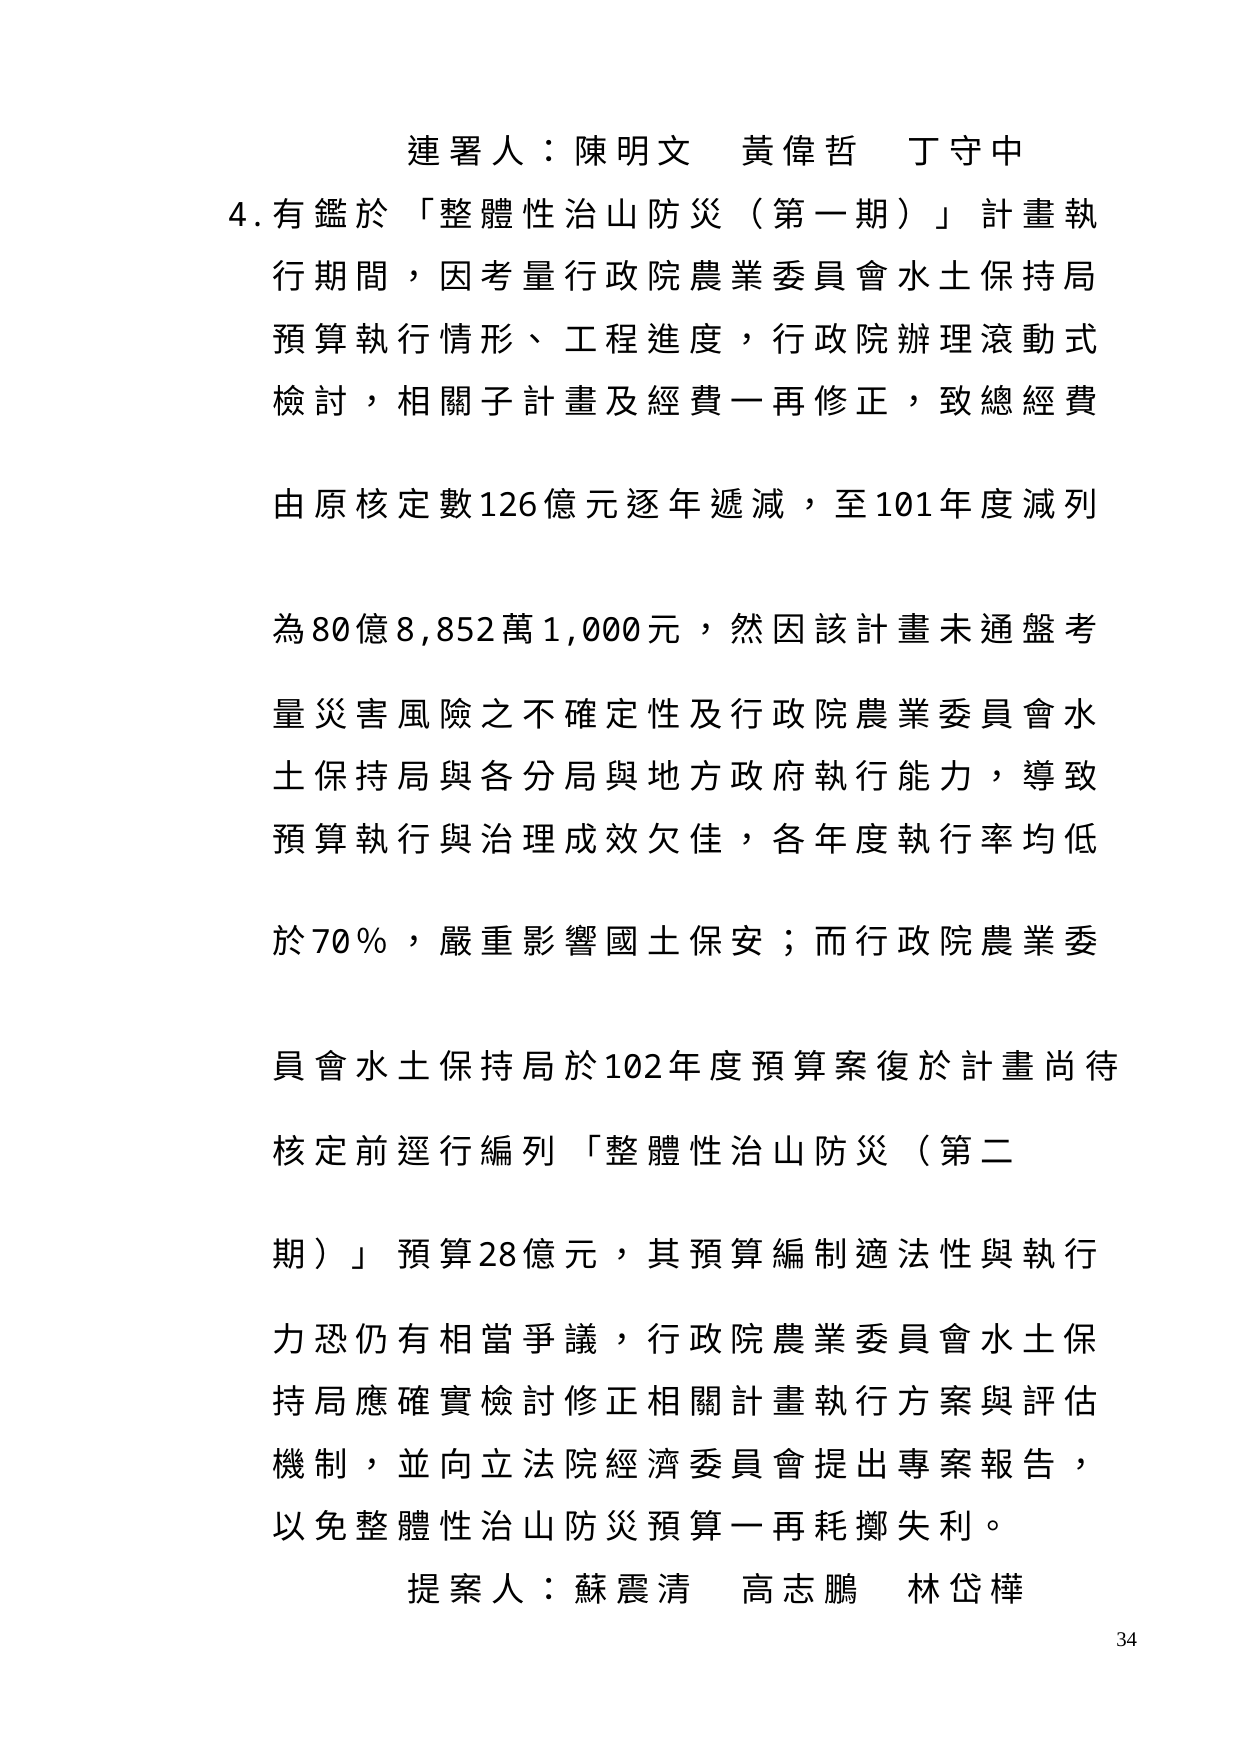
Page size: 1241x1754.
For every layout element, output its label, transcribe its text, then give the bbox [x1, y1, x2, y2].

text 4.有鑑於「整體性治山防災（第一期）」計畫執行期間，因考量行政院農業委員會水土保持局預算執行情形、工程進度，行政院辦理滾動式檢討，相關子計畫及經費一再修正，致總經費由原核定數126億元逐年遞減，至101年度減列為80億8,852萬1,000元，然因該計畫未通盤考量災害風險之不確定性及行政院農業委員會水土保持局與各分局與地方政府執行能力，導致預算執行與治理成效欠佳，各年度執行率均低於70％，嚴重影響國土保安；而行政院農業委員會水土保持局於102年度預算案復於計畫尚待核定前逕行編列「整體性治山防災（第二期）」預算28億元，其預算編制適法性與執行力恐仍有相當爭議，行政院農業委員會水土保持局應確實檢討修正相關計畫執行方案與評估機制，並向立法院經濟委員會提出專案報告，以免整體性治山防災預算一再耗擲失利。 [226, 170, 1133, 1545]
text 提案人：蘇震清 高志鵬 林岱樺 [399, 1545, 1063, 1608]
text 連署人：陳明文 黃偉哲 丁守中 [399, 108, 1063, 170]
